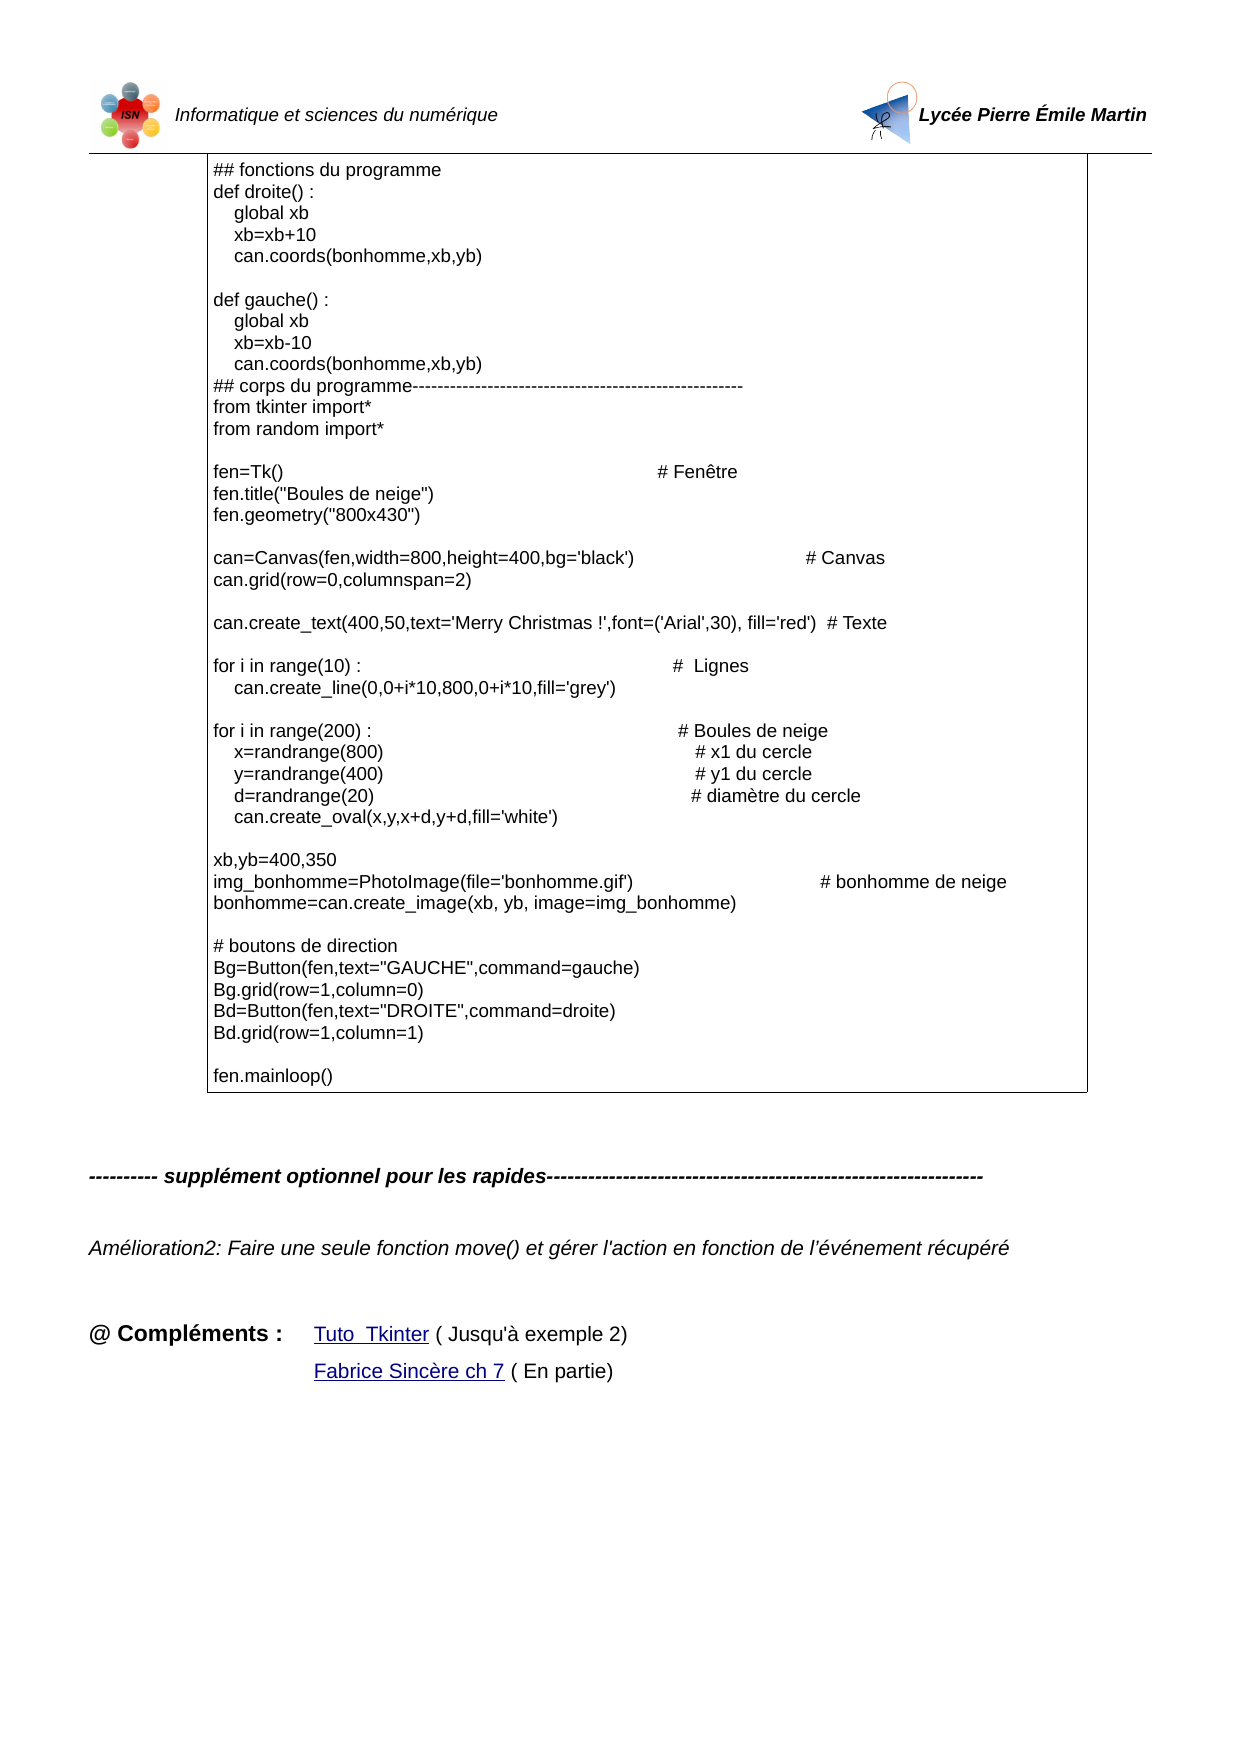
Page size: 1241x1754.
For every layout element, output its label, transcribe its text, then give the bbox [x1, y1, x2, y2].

picture [91, 79, 168, 151]
text ---------- supplément optionnel pour les rapides--------------------------------------------------------------- [88, 1164, 1152, 1188]
picture [859, 80, 919, 145]
text Amélioration2: Faire une seule fonction move() et gérer l'action en fonction de l’événement récupéré [88, 1236, 1152, 1260]
table_header ## fonctions du programme def droite() : global xb xb=xb+10 can.coords(bonhomme,xb,yb) def gauche() : global xb xb=xb-10 can.coords(bonhomme,xb,yb) ## corps du programme----------------------------------------------------- from tkinter import* from random import* fen=Tk() # Fenêtre fen.title("Boules de neige") fen.geometry("800x430") can=Canvas(fen,width=800,height=400,bg='black') # Canvas can.grid(row=0,columnspan=2) can.create_text(400,50,text='Merry Christmas !',font=('Arial',30), fill='red') # Texte for i in range(10) : # Lignes can.create_line(0,0+i*10,800,0+i*10,fill='grey') for i in range(200) : # Boules de neige x=randrange(800) # x1 du cercle y=randrange(400) # y1 du cercle d=randrange(20) # diamètre du cercle can.create_oval(x,y,x+d,y+d,fill='white') xb,yb=400,350 img_bonhomme=PhotoImage(file='bonhomme.gif') # bonhomme de neige bonhomme=can.create_image(xb, yb, image=img_bonhomme) # boutons de direction Bg=Button(fen,text="GAUCHE",command=gauche) Bg.grid(row=1,column=0) Bd=Button(fen,text="DROITE",command=droite) Bd.grid(row=1,column=1) fen.mainloop() [208, 154, 1087, 1092]
text @ Compléments : Tuto Tkinter ( Jusqu'à exemple 2) [88, 1320, 1152, 1346]
text Fabrice Sincère ch 7 ( En partie) [88, 1359, 1152, 1383]
